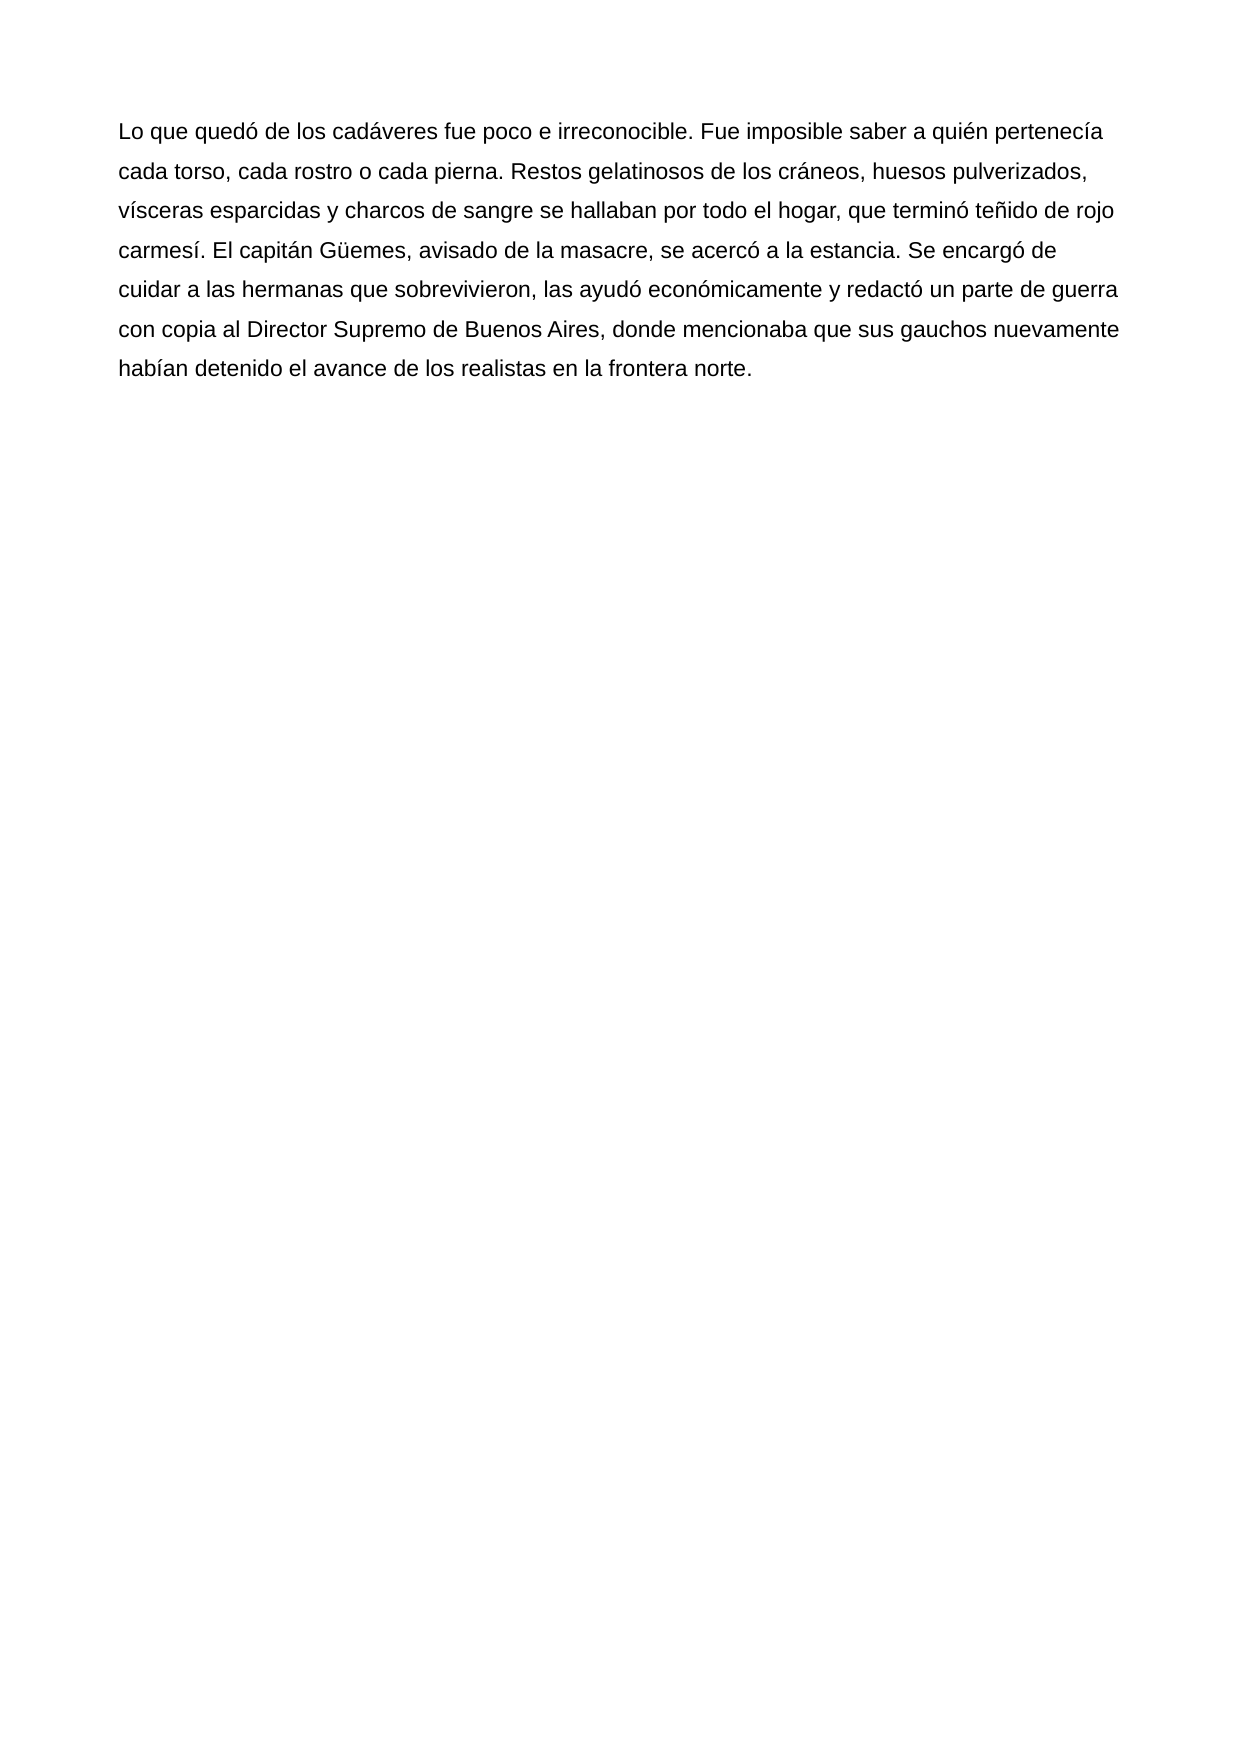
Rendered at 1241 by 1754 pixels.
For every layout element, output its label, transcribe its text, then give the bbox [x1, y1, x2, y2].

text Lo que quedó de los cadáveres fue poco e irreconocible. Fue imposible saber a quién pertenecía cada torso, cada rostro o cada pierna. Restos gelatinosos de los cráneos, huesos pulverizados, vísceras esparcidas y charcos de sangre se hallaban por todo el hogar, que terminó teñido de rojo carmesí. El capitán Güemes, avisado de la masacre, se acercó a la estancia. Se encargó de cuidar a las hermanas que sobrevivieron, las ayudó económicamente y redactó un parte de guerra con copia al Director Supremo de Buenos Aires, donde mencionaba que sus gauchos nuevamente habían detenido el avance de los realistas en la frontera norte. [118, 118, 1122, 381]
